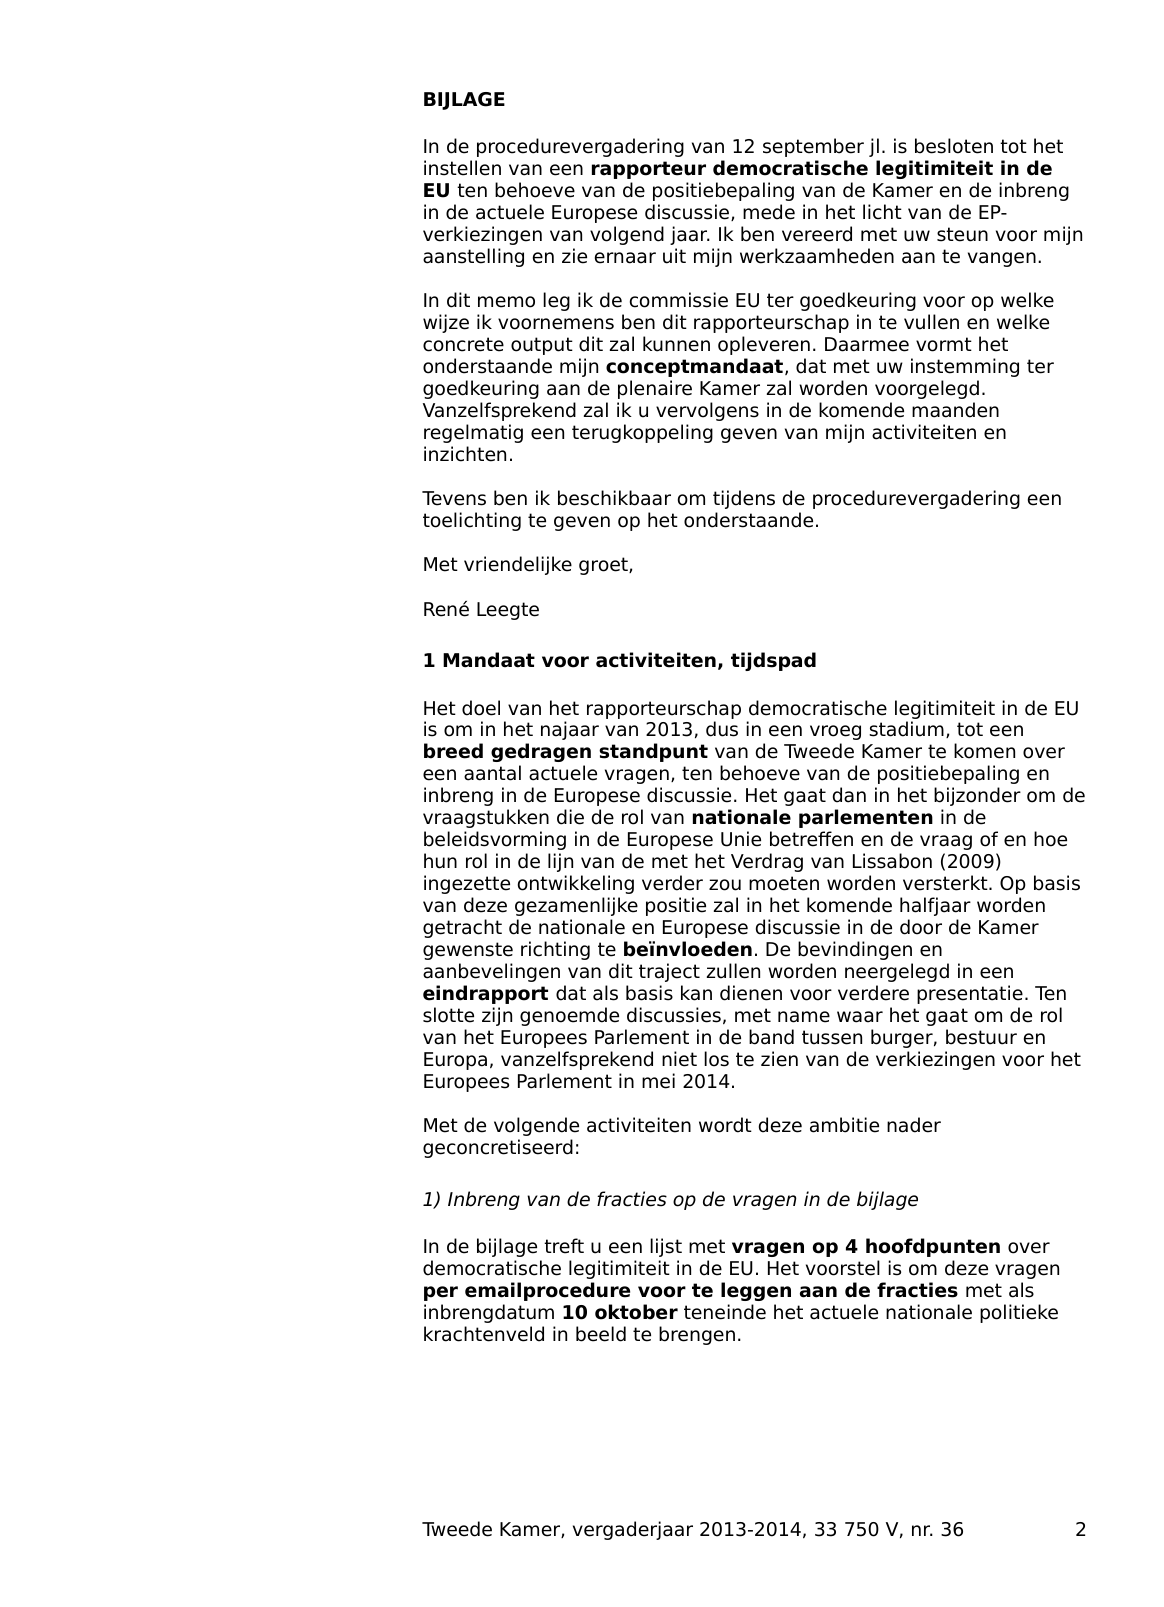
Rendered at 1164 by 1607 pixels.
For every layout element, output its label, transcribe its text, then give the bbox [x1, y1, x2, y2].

text Met de volgende activiteiten wordt deze ambitie nader geconcretiseerd: [422, 1115, 1087, 1159]
text René Leegte [422, 598, 1087, 620]
text Het doel van het rapporteurschap democratische legitimiteit in de EU is om in het najaar van 2013, dus in een vroeg stadium, tot een breed gedragen standpunt van de Tweede Kamer te komen over een aantal actuele vragen, ten behoeve van de positiebepaling en inbreng in de Europese discussie. Het gaat dan in het bijzonder om de vraagstukken die de rol van nationale parlementen in de beleidsvorming in de Europese Unie betreffen en de vraag of en hoe hun rol in de lijn van de met het Verdrag van Lissabon (2009) ingezette ontwikkeling verder zou moeten worden versterkt. Op basis van deze gezamenlijke positie zal in het komende halfjaar worden getracht de nationale en Europese discussie in de door de Kamer gewenste richting te beïnvloeden. De bevindingen en aanbevelingen van dit traject zullen worden neergelegd in een eindrapport dat als basis kan dienen voor verdere presentatie. Ten slotte zijn genoemde discussies, met name waar het gaat om de rol van het Europees Parlement in de band tussen burger, bestuur en Europa, vanzelfsprekend niet los te zien van de verkiezingen voor het Europees Parlement in mei 2014. [422, 697, 1087, 1093]
text In dit memo leg ik de commissie EU ter goedkeuring voor op welke wijze ik voornemens ben dit rapporteurschap in te vullen en welke concrete output dit zal kunnen opleveren. Daarmee vormt het onderstaande mijn conceptmandaat, dat met uw instemming ter goedkeuring aan de plenaire Kamer zal worden voorgelegd. [422, 290, 1087, 400]
text Vanzelfsprekend zal ik u vervolgens in de komende maanden regelmatig een terugkoppeling geven van mijn activiteiten en inzichten. [422, 400, 1087, 466]
text Tevens ben ik beschikbaar om tijdens de procedurevergadering een toelichting te geven op het onderstaande. [422, 488, 1087, 532]
subtitle 1) Inbreng van de fracties op de vragen in de bijlage [422, 1189, 1087, 1211]
text In de bijlage treft u een lijst met vragen op 4 hoofdpunten over democratische legitimiteit in de EU. Het voorstel is om deze vragen per emailprocedure voor te leggen aan de fracties met als inbrengdatum 10 oktober teneinde het actuele nationale politieke krachtenveld in beeld te brengen. [422, 1236, 1087, 1346]
text Met vriendelijke groet, [422, 554, 1087, 576]
text In de procedurevergadering van 12 september jl. is besloten tot het instellen van een rapporteur democratische legitimiteit in de EU ten behoeve van de positiebepaling van de Kamer en de inbreng in de actuele Europese discussie, mede in het licht van de EP-verkiezingen van volgend jaar. Ik ben vereerd met uw steun voor mijn aanstelling en zie ernaar uit mijn werkzaamheden aan te vangen. [422, 136, 1087, 268]
subtitle BIJLAGE [77, 89, 1087, 111]
subtitle 1 Mandaat voor activiteiten, tijdspad [422, 650, 1087, 672]
